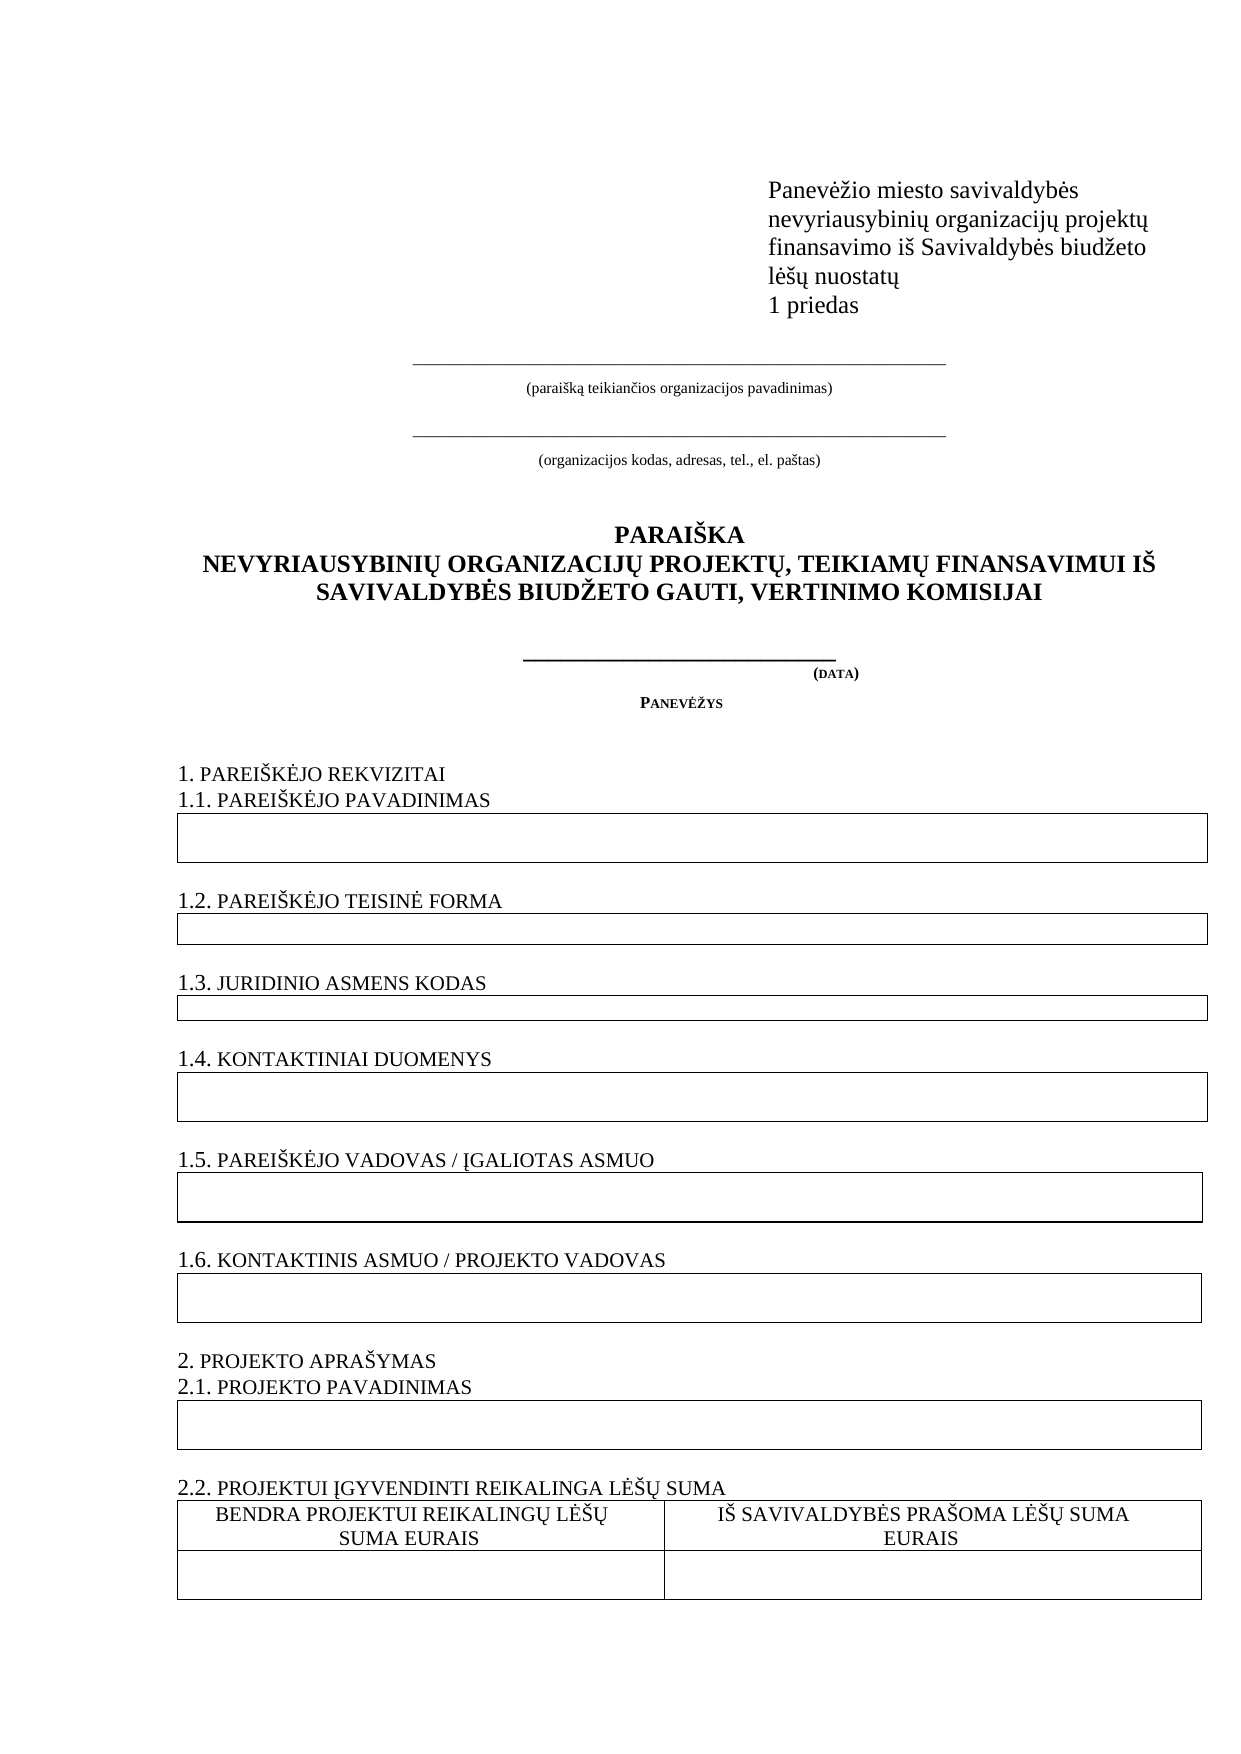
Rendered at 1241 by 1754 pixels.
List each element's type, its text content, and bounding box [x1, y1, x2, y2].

text 1.1. PAREIŠKĖJO PAVADINIMAS [177, 786, 1181, 812]
table_header [178, 1073, 1207, 1121]
text _________________________ [177, 635, 1181, 664]
table_header [178, 1401, 1201, 1449]
table_cell [178, 1551, 664, 1599]
text 2.2. PROJEKTUI ĮGYVENDINTI REIKALINGA LĖŠŲ SUMA [177, 1474, 1181, 1500]
text 1.2. PAREIŠKĖJO TEISINĖ FORMA [177, 887, 1181, 913]
text 2.1. PROJEKTO PAVADINIMAS [177, 1373, 1181, 1400]
table_header [178, 1274, 1201, 1322]
text Panevėžio miesto savivaldybės [768, 175, 1181, 204]
table_header [178, 996, 1207, 1020]
text 1 priedas [768, 290, 1181, 319]
text 1. PAREIŠKĖJO REKVIZITAI [177, 760, 1181, 786]
table_header [178, 1173, 1202, 1221]
table_header BENDRA PROJEKTUI REIKALINGŲ LĖŠŲ SUMA EURAIS [178, 1501, 664, 1549]
text lėšų nuostatų [768, 261, 1181, 290]
text (paraišką teikiančios organizacijos pavadinimas) [177, 378, 1181, 407]
table_header [178, 814, 1207, 862]
text (data) [402, 664, 1181, 692]
text nevyriausybinių organizacijų projektų [768, 204, 1181, 232]
text NEVYRIAUSYBINIŲ ORGANIZACIJŲ PROJEKTŲ, TEIKIAMŲ FINANSAVIMUI IŠ SAVIVALDYBĖS BIUDŽETO GAUTI, VERTINIMO KOMISIJAI [177, 549, 1181, 606]
text PARAIŠKA [177, 520, 1181, 549]
text (organizacijos kodas, adresas, tel., el. paštas) [177, 450, 1181, 479]
text 2. PROJEKTO APRAŠYMAS [177, 1347, 1181, 1373]
text 1.5. PAREIŠKĖJO VADOVAS / ĮGALIOTAS ASMUO [177, 1146, 1163, 1172]
text 1.3. JURIDINIO ASMENS KODAS [177, 969, 1163, 995]
text finansavimo iš Savivaldybės biudžeto [768, 232, 1181, 261]
text ________________________________________________________________ [177, 347, 1181, 367]
table_header [178, 914, 1207, 943]
text 1.6. KONTAKTINIS ASMUO / PROJEKTO VADOVAS [177, 1246, 1163, 1273]
table_cell [665, 1551, 1201, 1599]
text ________________________________________________________________ [177, 419, 1181, 438]
text Panevėžys [177, 692, 1181, 712]
table_header IŠ SAVIVALDYBĖS PRAŠOMA LĖŠŲ SUMA EURAIS [665, 1501, 1201, 1549]
text 1.4. KONTAKTINIAI DUOMENYS [177, 1045, 1163, 1072]
